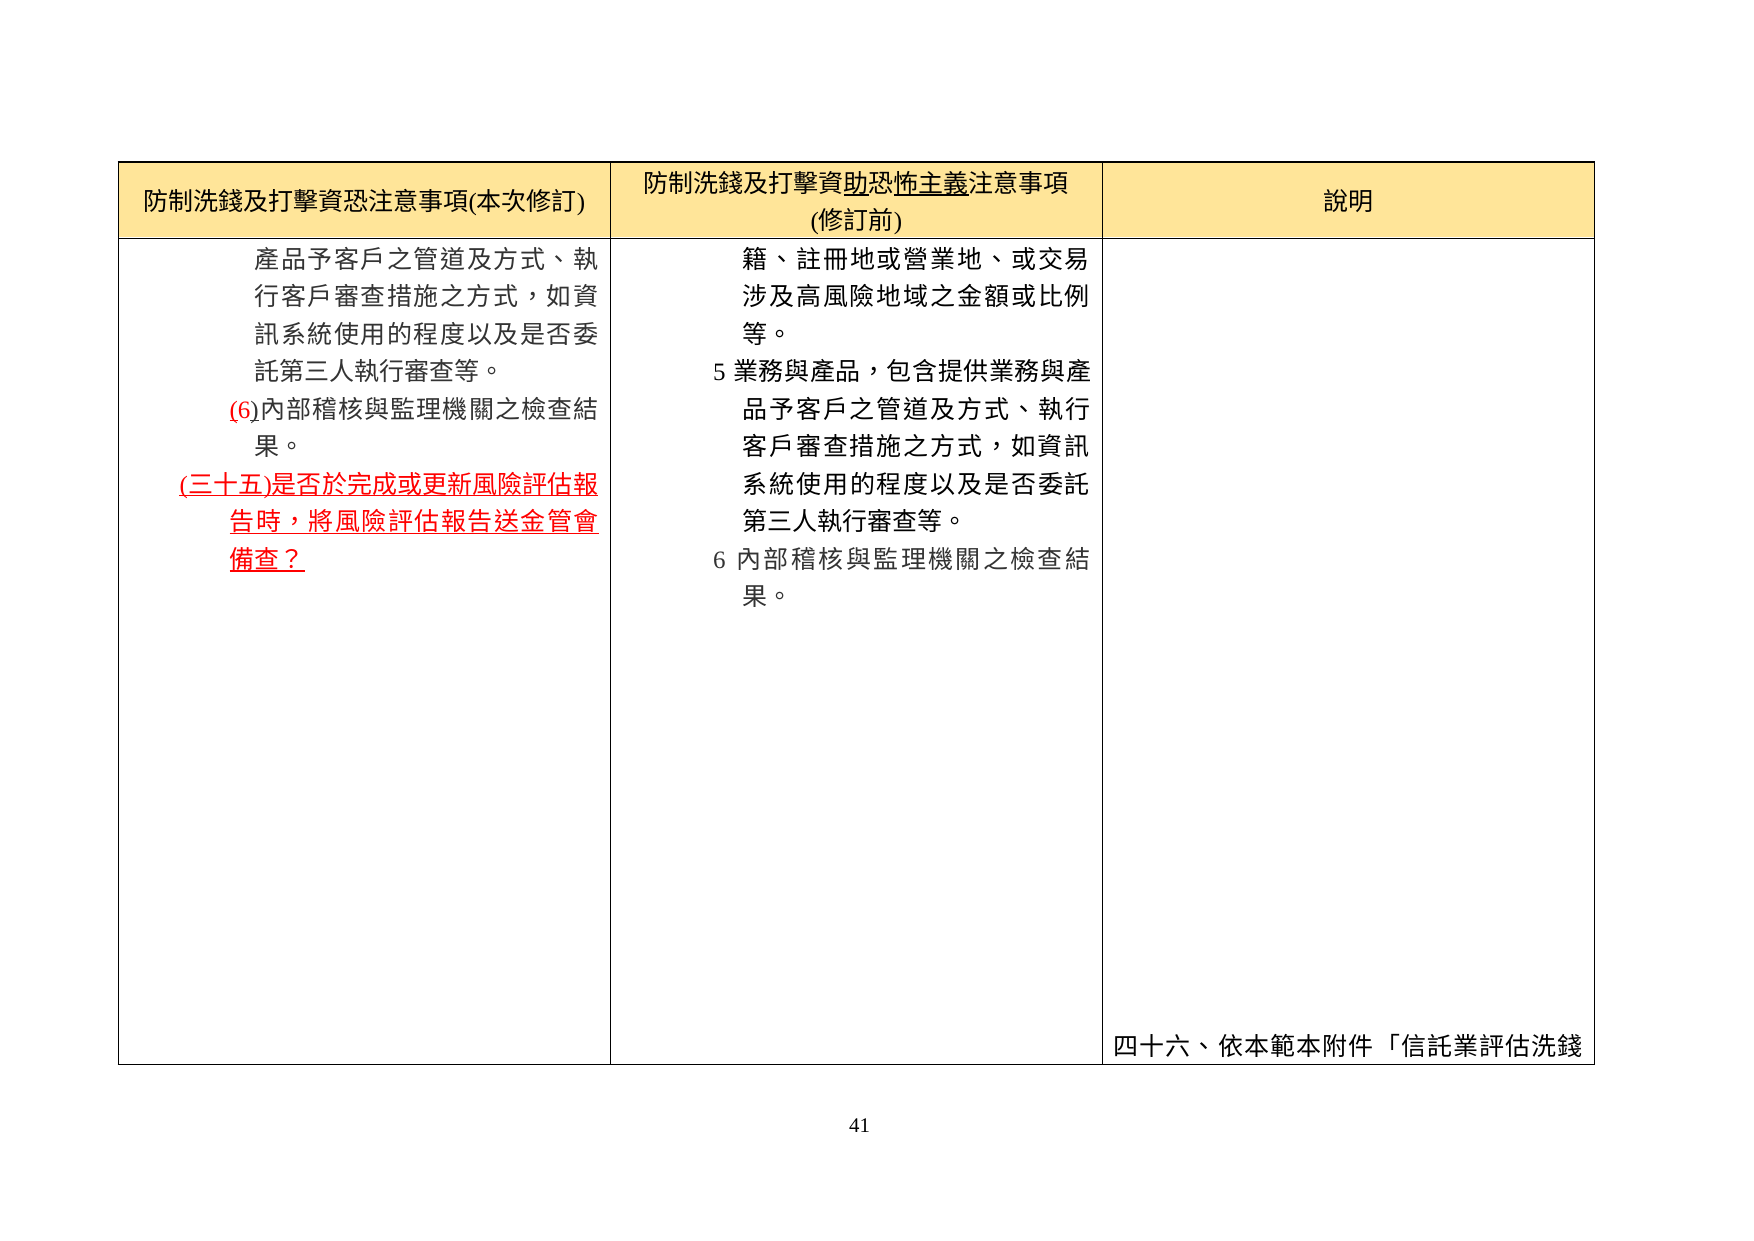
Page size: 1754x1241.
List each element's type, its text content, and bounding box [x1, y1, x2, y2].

table_cell 四十六、依本範本附件「信託業評估洗錢 [1103, 239, 1594, 1063]
table_header 防制洗錢及打擊資恐注意事項(本次修訂) [119, 163, 610, 237]
table_header 說明 [1103, 163, 1594, 237]
table_cell 二、控制重點 (一) 確認客戶身分時，如有符合本範本第四條第一款之情形者，是否有婉拒建立業務關係或交易之措施? (二) 確認客戶身分時，是否依本範本第四條第四款及第六款規定，取得可靠、獨立來源之文件、資料或資訊，辨識及驗證客戶身分，並保存該身分證明文件影本或予以記錄? (三) 對於由代理人建立業務關係或交易者，是否確實查證代理之事實，並依第四條第三款第二目規定之方式辨識及驗證代理人身分，並保存該身分證明文件影本或予以記錄? (四)是否依本範本第四條第七款規定，辨識客戶之實質受益人？ 並定期檢視辨識客戶及實質受益人身分所取得之資訊是否足夠? (五)客戶經辨識為高風險或具特定高風險因子之個人客戶，於建立業務關係時，是否依本範本第四條第五款規定取得相關資訊?是否依本範本第四條第九款規定加強執行驗證? (六)是否依本範本第四條第八款規定之方式，驗證客戶及其代理人與實質受益人身分? (七)與客戶建立業務關係或進行臨時性交易前，是否完成確認客戶身分？允許客戶未完成身分驗證前建立業務關係之情形，是否符合本範本第四條第十款但書規定，並依同條第十一款規定採取相關風險管控措施? (八) 客戶為法人時，是否檢視其公司章程或由客戶出具聲明書之方式以瞭解客戶可否發行無記名股票?如客戶屬於已發行無記名股票者，是否依本範本第四條第十二款採取之措施，以確保其實質受益人之更新? (九)是否利用自行建置之資料庫或外部之資訊來源查詢客戶或其實質受益人、高階管理人員為現任或曾任國內外政府或國際組織之重要政治性職務人士?並依本範本第四條第十三款各目之對象採取強化確認客戶身分措施? (十)對採委託授權建立業務關係或建立業務關係後始發現有存疑之客戶，是否以電話、書面或實地查訪等方式確認? (十一)對採函件方式建立業務關係者，是否於建立業務關係手續辦妥後以掛號函復，以便證實? (十二)是否於契約約定如客戶有符合本範本第四條第十五款之情形者之處理規定? (十三）建立業務關係或交易對象符合本範本第四條第十六款規定之情形者，是否依規申報疑似洗錢或資恐交易？ (十四) 對於客戶身分之持續審查 ，是否依風險基礎方法訂定檢視頻率？定期檢視辨識客戶及實質受益人身分所取得之資訊是否足夠，及確保該等資訊之更新？就高風險等級客戶是否至少每年進行一次客戶審查？並採取本範本第六條第一項第一款所列之強化措施? (十五)如依法令或金管會另有規定得依賴第三方執行辨識及驗證客戶本人身分、代理人身分、實質受益人身分或業務關係之目的及性質時，是否符合本範本第七條規定辦理? (十六)對客戶及交易有關對象之姓名及名稱檢核機制是否依本範本第八條規定辦理? (十七)對帳戶及交易之持續監控，是否依本範本第九條第一項規定辦理? (十八)疑似洗錢或資恐交易申報，是否依本範本第九條第二項規定之程序辦理? (十九)依規定申報事項，各級人員是否保守秘密，未任意洩露?另申報事項有關之文書，是否均以機密文件處理?如有洩密案件是否依有關規定處理? (二十)推出新產品或服務或辦理新種業務（包括新支付機制、運用新科技於現有或全新之產品或業務）前，是否進行產品之洗錢及資恐風險評估?是否建立相應之風險管理措施以降低所辨識之風險? (二十一)對信託資金達一定金額以上之通貨交易申報，是否依本範本第十一條第一項第二款規定辦理確認客戶身分措施並留存相關紀錄憑證? (二十二)信託資金單筆達一定金額以上之通貨交易，除本範本第十一條第二項規定情形外，是否於交易完成後五個營業日內以媒體申報方式，向法務部調查局申報?如無法以媒體申報方式申報且有正當理由者，是否報請法務部調查局同意後使用書面申報?前開免申報情形，如發現有疑似洗錢或資恐交易時，是否依洗錢防制法第十條及資恐防制法第七條第二項規定辦理? (二十三)依本範本第九條規定執行帳戶或交易持續監控之情形是否予記錄，與客戶往來及交易紀錄憑證之保存是否依本範本第十二條規定辦理，並至少保存五年? (二十四)是否有建立審慎適當之員工遴選及任用程序，並注意員工與其防制洗錢及打擊資恐職責間有無潛在利害衝突？ (二十五)防制洗錢及打擊資恐專責主管、專責人員及國內營業單位督導主管是否於充任後三個月內符合本範本第十五條第一項第二款規定之資格條件?並訂定相關控管機制? (二十六)防制洗錢及打擊資恐專責主管、專責人員及國內營業單位督導主管每年參加教育訓練之時數及內容是否符合本範本之規定？ (二十七)董（理）事、監察人、總經理、法令遵循人員、內部稽核人員及業務人員，是否依其業務性質，每年安排適當內容及時數之防制洗錢及打擊資恐教育訓練? (二十八)是否採取合宜措施以識別、評估各項業務之洗錢及資恐風險，並依據「信託業評估洗錢及資恐風險及訂定相關防制計畫指引」第三點第二項之具體風險評估項目，進一步管控、降低或預防風險？ (二十九)是否依「信託業評估洗錢及資恐風險及訂定相關防制計畫指引」第四點建立不同之客戶風險等級與分級規則？ (三十)對於新建立業務關係的客戶，是否在建立業務關係時，確定其風險等級？ (三十一)依重要性及風險程度，對現有客戶身分資料進行審查，是否至少於以下適當時機對已存在之往來關係進行審查及適時調整風險等級? (1)客戶增補契約有重大影響者或新增業務往來關係時。 (2)依據客戶之重要性及風險程度所定之定期審查時點。 (3)得知客戶身分與背景資訊有重大變動時。 (4)經申報疑似洗錢或資恐交易等，可能導致客戶風險狀況發生實質性變化的事件發生時。 (三十二)是否定期檢視辨識客戶及實質受益人身分所取得之資訊已足夠?並確保該等資訊是否更新? (三十三)是否依據客戶的風險程度，決定不同風險等級客戶所適用的管控措施？ (三十四)是否依據「信託業評估洗錢及資恐風險及訂定相關防制計畫指引」第八點第二項之下列指標，建立定期且全面性之洗錢及資恐風險評估作業並製作風險評估報告？ (1)業務之性質、規模、多元性及複雜度。 (2)目標市場。 (3)公司交易數量與規模：考量公司一般交易活動與其客戶之特性等。 (4)高風險相關之管理數據與報告：如高風險客戶之數目與比例；高風險產品、服務或交易之金額、數量或比例；客戶之國籍、註冊地或營業地、或交易涉及高風險地域之金額或比例等。 (5)業務與產品，包含提供業務與產品予客戶之管道及方式、執行客戶審查措施之方式，如資訊系統使用的程度以及是否委託第三人執行審查等。 (6)內部稽核與監理機關之檢查結果。 (三十五)是否於完成或更新風險評估報告時，將風險評估報告送金管會備查？ [119, 239, 610, 1063]
table_header 防制洗錢及打擊資助恐怖主義注意事項 (修訂前) [611, 163, 1102, 237]
table_cell 二、控制重點 (一) 是否以可靠、獨立之原始文件、資料或資訊，辨別及驗證客戶身分，並保存該身分證明文件影本或予以記錄? (二) 對於由代理人辦理之簽約或交易，是否確實查證代理之事實，並依作業程序(一)第二款方式確認代理人身分? (三) 是否依作業程序(一)第三款採取辨識及確認客戶實際受益人之合理措施，並定期檢視辨識客戶及實際受益人身分所取得之資訊是否足夠? (四) 與委託人簽訂信託契約時，若屬個人簽約，除身分證外，是否徵提其他可資證明身分之文件，如健保卡、護照、駕照、學生證、戶口名簿或戶籍謄本等?非個人戶部分，是否提供登記證照、公文或相關證明文件，並徵提董事會議紀錄、公司章程或財務報表等? (五)對於採委託、授權簽約或簽約後始發現有存疑之客戶是否以電話、書面或實地查訪等方式確認? (六)對於採函件方式辦理簽約者，是否於簽約手續辦妥後以掛號函復，以便證實? (七) 對信託資金達一定金額以上之通貨交易，是否依作業程序(一)第二款確認客戶身分並留存交易紀錄憑證? (八)信託資金單筆達一定金額以上之通貨交易，除作業程序(四)第四款及第五款情形外，是否於交易完成後五個營業日內以媒體申報方式，向法務部調查局申報?如有正當理由，得於報請法務部調查局同意後，使用書面申報。 (九)於作業程序(四)第六款所列應注意之交易情況，如認為客戶有疑似洗錢或資恐之交易，是否確認客戶身分並留存交易紀錄憑證並自發現疑似洗錢或資恐交易之日起十個營業日內依規定向法務部調查局辦理申報? (十) 對與政府機關、公營事業機構、行使公權力機構（於受委託範圍內）、 其他金融機構、公私立學校、公用事業及政府依法設立之基金，因法令規定或契約關係所生之信託，其信託資金達一定金額以上者，是否確認客戶身分及留存交易紀錄憑證?如發現有疑似洗錢交易之情形時，是否依洗錢防制法第八條規定辦理? (十一) 對國內外交易之所有必要紀錄是否保存五年以上? (十二) 對達一定金額以上大額通貨交易，其確認紀錄及交易憑證，是否以原本方式保存五年以上? (十三) 對疑似洗錢或資恐交易之申報，其申報紀錄及交易憑證，是否以原本方式保存五年以上? (十四) 與客戶業務關係結束後或臨時性交易結束後，下列資料是否留存五年以上? 1確認客戶身分所取得之所有紀錄，如護照、身分證、駕照或類似之 官方身分證明文件影本或紀錄。 2帳戶檔案。 3業務往來資訊，包括對複雜、異常交易進行詢問所取得之背景或目的資訊與分析資料。 (十五) 疑似洗錢或資恐交易申報，是否依下列程序辦理? 1各單位承辦人員發現異常交易，應立即陳報專責督導主管。 2專責督導主管應儘速裁決是否確屬應行申報事項。 3如裁定應行申報，應立即交由原承辦人員依式填寫申報書。 4將申報書呈經單位主管核定後轉送總機構。 5由總機構指派副總經理(或相當職位以上人員)核定後，立即向法務部調查局申報。 (十六) 如屬明顯重大緊急之疑似洗錢或資恐交易案件之申報，是否立即以傳真或其他可行方式儘速向法務部調查局申報，並立即補辦書面資料? (十七) 依規定申報事項，各級人員是否保守秘密，未任意洩漏? (十八) 前述申報事項有關之文書，是否均以機密文件處理?如有洩密案件是否依有關規定處理? 是否有建立審慎適當之員工遴選程序，並注意員工與其防制洗錢及打擊資恐職責間有無潛在利害衝突？ 是否採取合宜措施以識別、評估各項業務之洗錢及資恐風險，並依據具體風險評估項目，進一步管控、降低或預防風險？ 是否建立不同之客戶風險等級與分級規則？ 對於新建立業務關係的客戶，是否在建立業務關係時，確定其風險等級？ 是否依據客戶的風險程度，決定不同風險等級客戶所適用的管控措施？ 就風險等級為最高之客戶，是否至少每二年進行一次客戶審查？ 是否依據下列指標，建立定期且全面性之洗錢及資恐風險評估作業？ 1 業務之性質、規模、多元性及複雜度。 2 目標市場。 3 公司交易數量與規模：考量公司一般交易活動與其客戶之特性等。 4 高風險相關之管理數據與報告：如高風險客戶之數目與比例；高風險產品、服務或交易之金額、數量或比例；客戶之國籍、註冊地或營業地、或交易涉及高風險地域之金額或比例等。 5 業務與產品，包含提供業務與產品予客戶之管道及方式、執行客戶審查措施之方式，如資訊系統使用的程度以及是否委託第三人執行審查等。 6 內部稽核與監理機關之檢查結果。 [611, 239, 1102, 1063]
